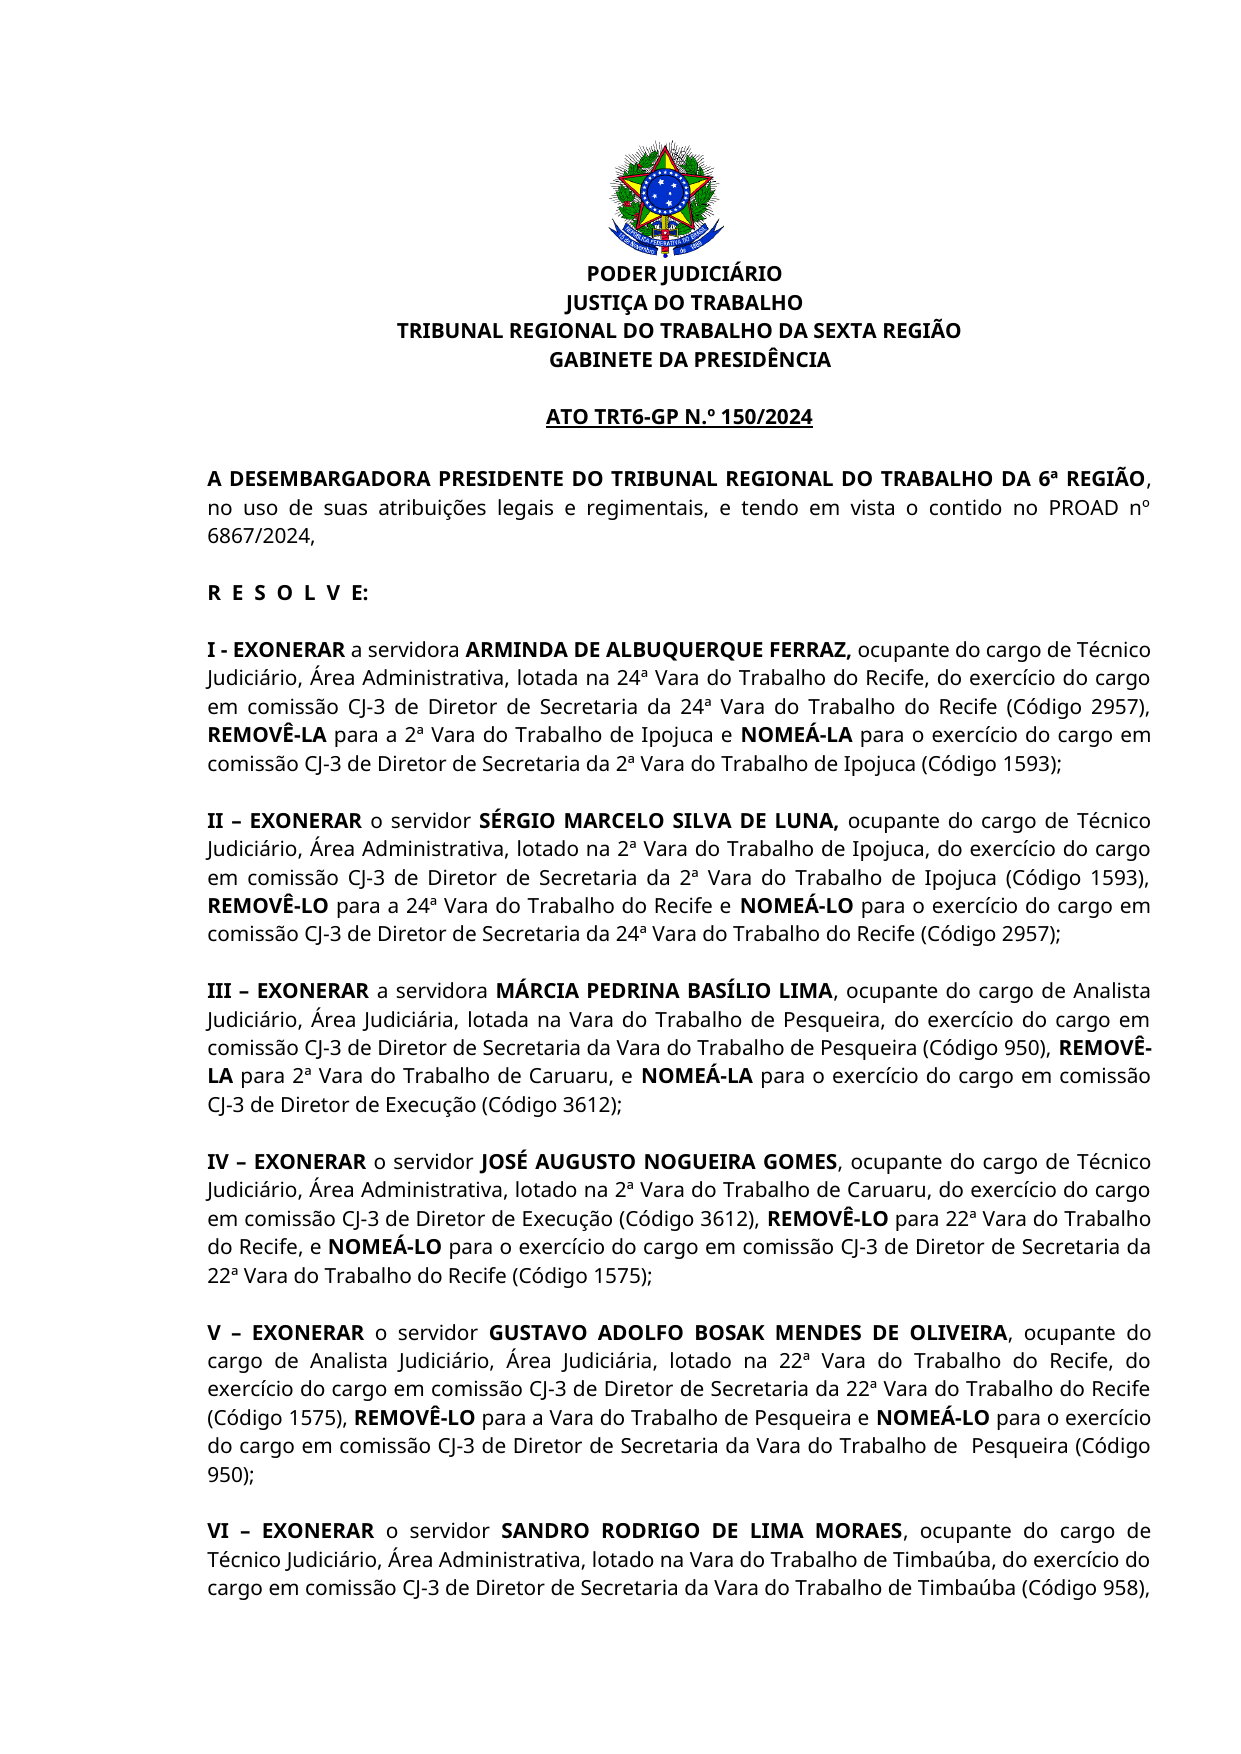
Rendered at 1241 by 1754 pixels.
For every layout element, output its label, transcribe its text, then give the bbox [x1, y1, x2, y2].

text GABINETE DA PRESIDÊNCIA [207, 345, 1152, 373]
text VI – EXONERAR o servidor SANDRO RODRIGO DE LIMA MORAES, ocupante do cargo de Técnico Judiciário, Área Administrativa, lotado na Vara do Trabalho de Timbaúba, do exercício do cargo em comissão CJ-3 de Diretor de Secretaria da Vara do Trabalho de Timbaúba (Código 958), [207, 1517, 1152, 1602]
text A DESEMBARGADORA PRESIDENTE DO TRIBUNAL REGIONAL DO TRABALHO DA 6ª REGIÃO, no uso de suas atribuições legais e regimentais, e tendo em vista o contido no PROAD nº 6867/2024, [207, 464, 1152, 550]
text IV – EXONERAR o servidor JOSÉ AUGUSTO NOGUEIRA GOMES, ocupante do cargo de Técnico Judiciário, Área Administrativa, lotado na 2ª Vara do Trabalho de Caruaru, do exercício do cargo em comissão CJ-3 de Diretor de Execução (Código 3612), REMOVÊ-LO para 22ª Vara do Trabalho do Recife, e NOMEÁ-LO para o exercício do cargo em comissão CJ-3 de Diretor de Secretaria da 22ª Vara do Trabalho do Recife (Código 1575); [207, 1147, 1152, 1289]
text PODER JUDICIÁRIO [207, 259, 1152, 288]
text V – EXONERAR o servidor GUSTAVO ADOLFO BOSAK MENDES DE OLIVEIRA, ocupante do cargo de Analista Judiciário, Área Judiciária, lotado na 22ª Vara do Trabalho do Recife, do exercício do cargo em comissão CJ-3 de Diretor de Secretaria da 22ª Vara do Trabalho do Recife (Código 1575), REMOVÊ-LO para a Vara do Trabalho de Pesqueira e NOMEÁ-LO para o exercício do cargo em comissão CJ-3 de Diretor de Secretaria da Vara do Trabalho de Pesqueira (Código 950); [207, 1318, 1152, 1488]
text II – EXONERAR o servidor SÉRGIO MARCELO SILVA DE LUNA, ocupante do cargo de Técnico Judiciário, Área Administrativa, lotado na 2ª Vara do Trabalho de Ipojuca, do exercício do cargo em comissão CJ-3 de Diretor de Secretaria da 2ª Vara do Trabalho de Ipojuca (Código 1593), REMOVÊ-LO para a 24ª Vara do Trabalho do Recife e NOMEÁ-LO para o exercício do cargo em comissão CJ-3 de Diretor de Secretaria da 24ª Vara do Trabalho do Recife (Código 2957); [207, 806, 1152, 948]
text TRIBUNAL REGIONAL DO TRABALHO DA SEXTA REGIÃO [207, 316, 1152, 345]
text ATO TRT6-GP N.º 150/2024 [207, 402, 1152, 430]
text I - EXONERAR a servidora ARMINDA DE ALBUQUERQUE FERRAZ, ocupante do cargo de Técnico Judiciário, Área Administrativa, lotada na 24ª Vara do Trabalho do Recife, do exercício do cargo em comissão CJ-3 de Diretor de Secretaria da 24ª Vara do Trabalho do Recife (Código 2957), REMOVÊ-LA para a 2ª Vara do Trabalho de Ipojuca e NOMEÁ-LA para o exercício do cargo em comissão CJ-3 de Diretor de Secretaria da 2ª Vara do Trabalho de Ipojuca (Código 1593); [207, 635, 1152, 777]
text III – EXONERAR a servidora MÁRCIA PEDRINA BASÍLIO LIMA, ocupante do cargo de Analista Judiciário, Área Judiciária, lotada na Vara do Trabalho de Pesqueira, do exercício do cargo em comissão CJ-3 de Diretor de Secretaria da Vara do Trabalho de Pesqueira (Código 950), REMOVÊ-LA para 2ª Vara do Trabalho de Caruaru, e NOMEÁ-LA para o exercício do cargo em comissão CJ-3 de Diretor de Execução (Código 3612); [207, 976, 1152, 1118]
text R E S O L V E: [207, 578, 1152, 607]
text JUSTIÇA DO TRABALHO [207, 288, 1152, 316]
